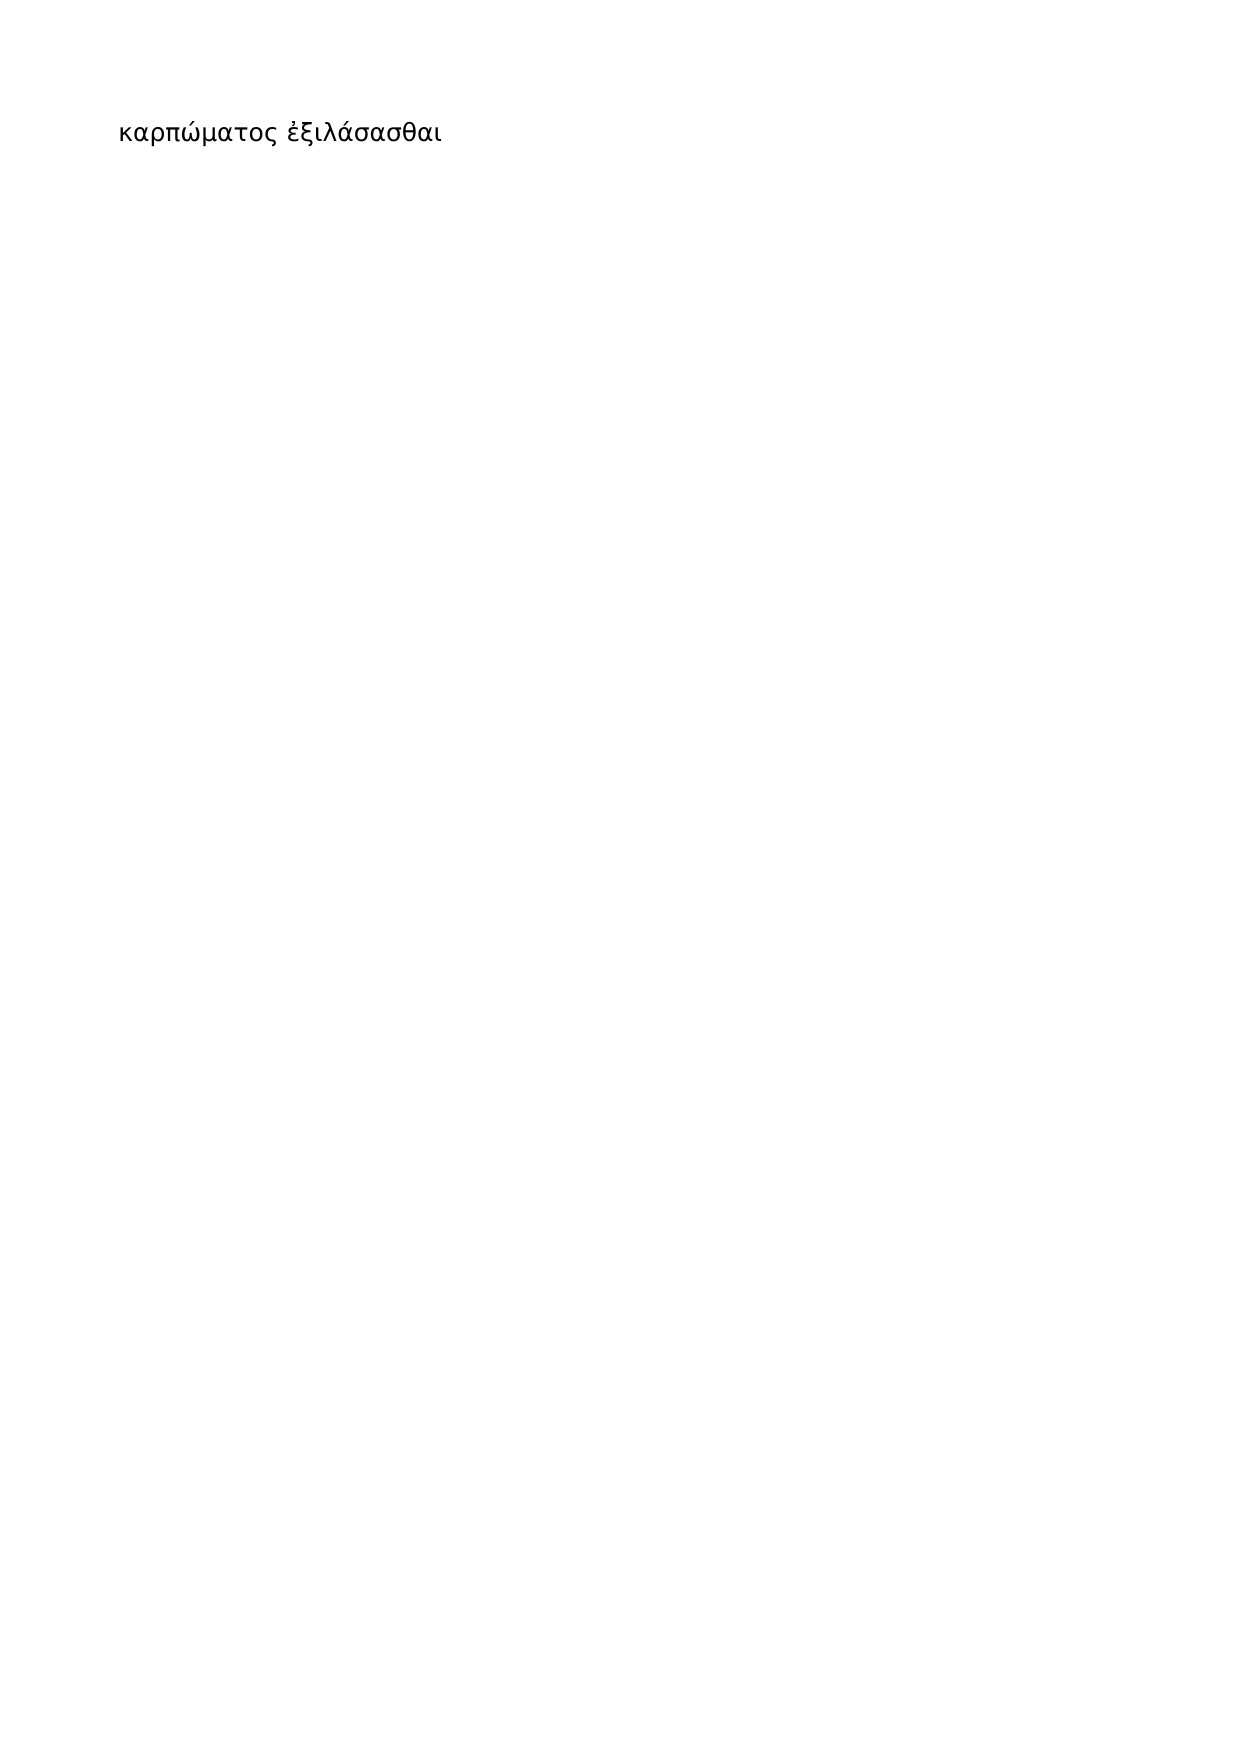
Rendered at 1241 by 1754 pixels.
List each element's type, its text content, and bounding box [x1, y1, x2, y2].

text καρπώματος ἐξιλάσασθαι [118, 118, 1122, 147]
